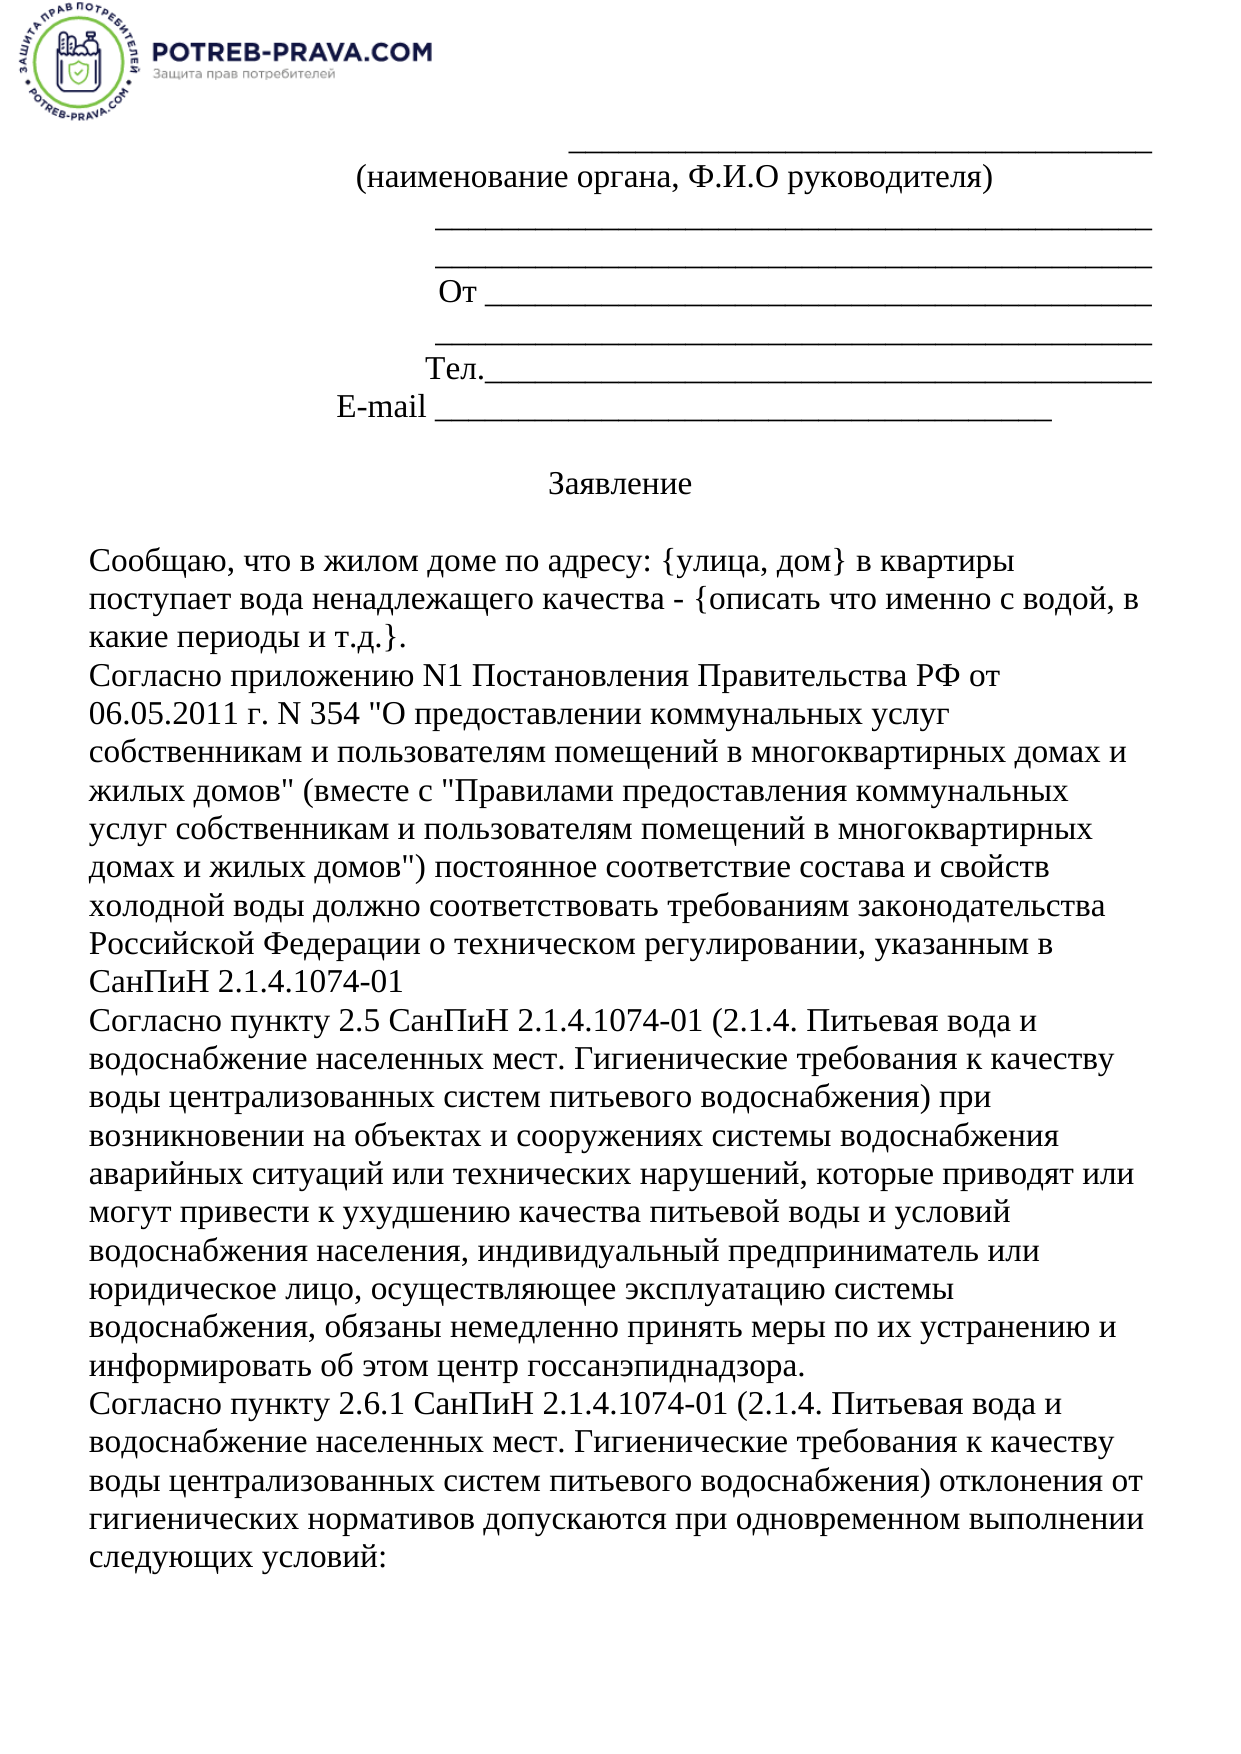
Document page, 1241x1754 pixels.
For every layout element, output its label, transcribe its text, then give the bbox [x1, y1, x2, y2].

text ___________________________________________ [89, 310, 1152, 348]
picture [0, 0, 444, 125]
text E-mail _____________________________________ [89, 386, 1152, 425]
text ___________________________________________ [89, 195, 1152, 233]
text От ________________________________________ [89, 271, 1152, 310]
text ___________________________________ (наименование органа, Ф.И.О руководителя) [89, 118, 1152, 195]
text Согласно пункту 2.6.1 СанПиН 2.1.4.1074-01 (2.1.4. Питьевая вода и водоснабжение населенных мест. Гигиенические требования к качеству воды централизованных систем питьевого водоснабжения) отклонения от гигиенических нормативов допускаются при одновременном выполнении следующих условий: [89, 1383, 1152, 1575]
text Сообщаю, что в жилом доме по адресу: {улица, дом} в квартиры поступает вода ненадлежащего качества - {описать что именно с водой, в какие периоды и т.д.}. [89, 540, 1152, 655]
text Согласно приложению N1 Постановления Правительства РФ от 06.05.2011 г. N 354 "О предоставлении коммунальных услуг собственникам и пользователям помещений в многоквартирных домах и жилых домов" (вместе с "Правилами предоставления коммунальных услуг собственникам и пользователям помещений в многоквартирных домах и жилых домов") постоянное соответствие состава и свойств холодной воды должно соответствовать требованиям законодательства Российской Федерации о техническом регулировании, указанным в СанПиН 2.1.4.1074-01 [89, 655, 1152, 1000]
text Заявление [89, 463, 1152, 501]
text Тел.________________________________________ [89, 348, 1152, 386]
text ___________________________________________ [89, 233, 1152, 271]
text Согласно пункту 2.5 СанПиН 2.1.4.1074-01 (2.1.4. Питьевая вода и водоснабжение населенных мест. Гигиенические требования к качеству воды централизованных систем питьевого водоснабжения) при возникновении на объектах и сооружениях системы водоснабжения аварийных ситуаций или технических нарушений, которые приводят или могут привести к ухудшению качества питьевой воды и условий водоснабжения населения, индивидуальный предприниматель или юридическое лицо, осуществляющее эксплуатацию системы водоснабжения, обязаны немедленно принять меры по их устранению и информировать об этом центр госсанэпиднадзора. [89, 1000, 1152, 1383]
